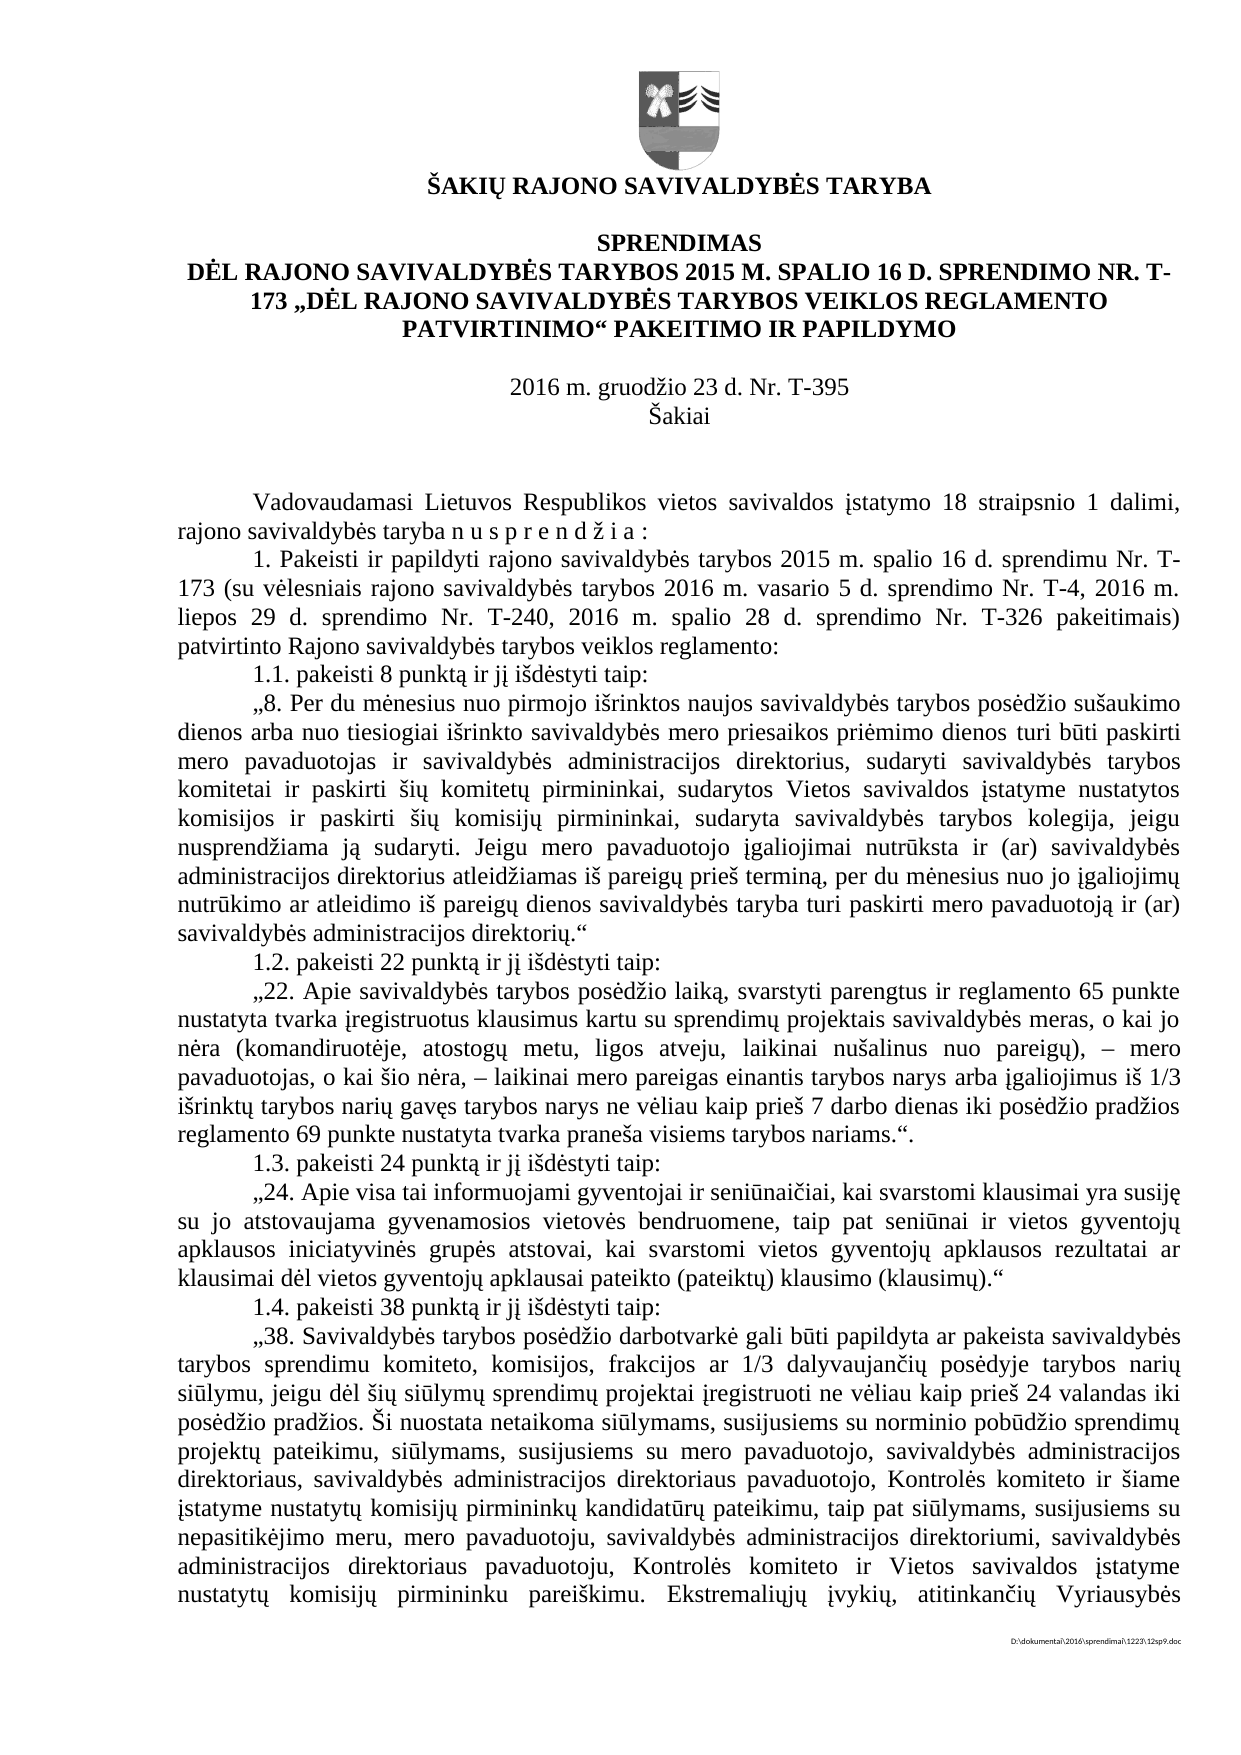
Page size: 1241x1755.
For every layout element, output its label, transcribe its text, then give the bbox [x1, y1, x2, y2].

text „24. Apie visa tai informuojami gyventojai ir seniūnaičiai, kai svarstomi klausimai yra susiję su jo atstovaujama gyvenamosios vietovės bendruomene, taip pat seniūnai ir vietos gyventojų apklausos iniciatyvinės grupės atstovai, kai svarstomi vietos gyventojų apklausos rezultatai ar klausimai dėl vietos gyventojų apklausai pateikto (pateiktų) klausimo (klausimų).“ [177, 1177, 1181, 1292]
text 1.2. pakeisti 22 punktą ir jį išdėstyti taip: [177, 947, 1181, 976]
text 1.4. pakeisti 38 punktą ir jį išdėstyti taip: [177, 1292, 1181, 1321]
text „8. Per du mėnesius nuo pirmojo išrinktos naujos savivaldybės tarybos posėdžio sušaukimo dienos arba nuo tiesiogiai išrinkto savivaldybės mero priesaikos priėmimo dienos turi būti paskirti mero pavaduotojas ir savivaldybės administracijos direktorius, sudaryti savivaldybės tarybos komitetai ir paskirti šių komitetų pirmininkai, sudarytos Vietos savivaldos įstatyme nustatytos komisijos ir paskirti šių komisijų pirmininkai, sudaryta savivaldybės tarybos kolegija, jeigu nusprendžiama ją sudaryti. Jeigu mero pavaduotojo įgaliojimai nutrūksta ir (ar) savivaldybės administracijos direktorius atleidžiamas iš pareigų prieš terminą, per du mėnesius nuo jo įgaliojimų nutrūkimo ar atleidimo iš pareigų dienos savivaldybės taryba turi paskirti mero pavaduotoją ir (ar) savivaldybės administracijos direktorių.“ [177, 688, 1181, 947]
text SPRENDIMAS [177, 228, 1181, 257]
text Šakiai [177, 401, 1181, 429]
text DĖL RAJONO SAVIVALDYBĖS TARYBOS 2015 M. SPALIO 16 D. SPRENDIMO NR. T-173 „DĖL RAJONO SAVIVALDYBĖS TARYBOS VEIKLOS REGLAMENTO PATVIRTINIMO“ PAKEITIMO IR PAPILDYMO [177, 257, 1181, 343]
text 1.3. pakeisti 24 punktą ir jį išdėstyti taip: [177, 1148, 1181, 1177]
text ŠAKIŲ RAJONO SAVIVALDYBĖS TARYBA [177, 171, 1181, 199]
text 1.1. pakeisti 8 punktą ir jį išdėstyti taip: [177, 659, 1181, 688]
text „38. Savivaldybės tarybos posėdžio darbotvarkė gali būti papildyta ar pakeista savivaldybės tarybos sprendimu komiteto, komisijos, frakcijos ar 1/3 dalyvaujančių posėdyje tarybos narių siūlymu, jeigu dėl šių siūlymų sprendimų projektai įregistruoti ne vėliau kaip prieš 24 valandas iki posėdžio pradžios. Ši nuostata netaikoma siūlymams, susijusiems su norminio pobūdžio sprendimų projektų pateikimu, siūlymams, susijusiems su mero pavaduotojo, savivaldybės administracijos direktoriaus, savivaldybės administracijos direktoriaus pavaduotojo, Kontrolės komiteto ir šiame įstatyme nustatytų komisijų pirmininkų kandidatūrų pateikimu, taip pat siūlymams, susijusiems su nepasitikėjimo meru, mero pavaduotoju, savivaldybės administracijos direktoriumi, savivaldybės administracijos direktoriaus pavaduotoju, Kontrolės komiteto ir Vietos savivaldos įstatyme nustatytų komisijų pirmininku pareiškimu. Ekstremaliųjų įvykių, atitinkančių Vyriausybės [177, 1321, 1181, 1608]
text 1. Pakeisti ir papildyti rajono savivaldybės tarybos 2015 m. spalio 16 d. sprendimu Nr. T-173 (su vėlesniais rajono savivaldybės tarybos 2016 m. vasario 5 d. sprendimo Nr. T-4, 2016 m. liepos 29 d. sprendimo Nr. T-240, 2016 m. spalio 28 d. sprendimo Nr. T-326 pakeitimais) patvirtinto Rajono savivaldybės tarybos veiklos reglamento: [177, 544, 1181, 659]
text „22. Apie savivaldybės tarybos posėdžio laiką, svarstyti parengtus ir reglamento 65 punkte nustatyta tvarka įregistruotus klausimus kartu su sprendimų projektais savivaldybės meras, o kai jo nėra (komandiruotėje, atostogų metu, ligos atveju, laikinai nušalinus nuo pareigų), – mero pavaduotojas, o kai šio nėra, – laikinai mero pareigas einantis tarybos narys arba įgaliojimus iš 1/3 išrinktų tarybos narių gavęs tarybos narys ne vėliau kaip prieš 7 darbo dienas iki posėdžio pradžios reglamento 69 punkte nustatyta tvarka praneša visiems tarybos nariams.“. [177, 976, 1181, 1148]
text Vadovaudamasi Lietuvos Respublikos vietos savivaldos įstatymo 18 straipsnio 1 dalimi, rajono savivaldybės taryba nusprendžia: [177, 487, 1181, 544]
text 2016 m. gruodžio 23 d. Nr. T-395 [177, 372, 1181, 401]
